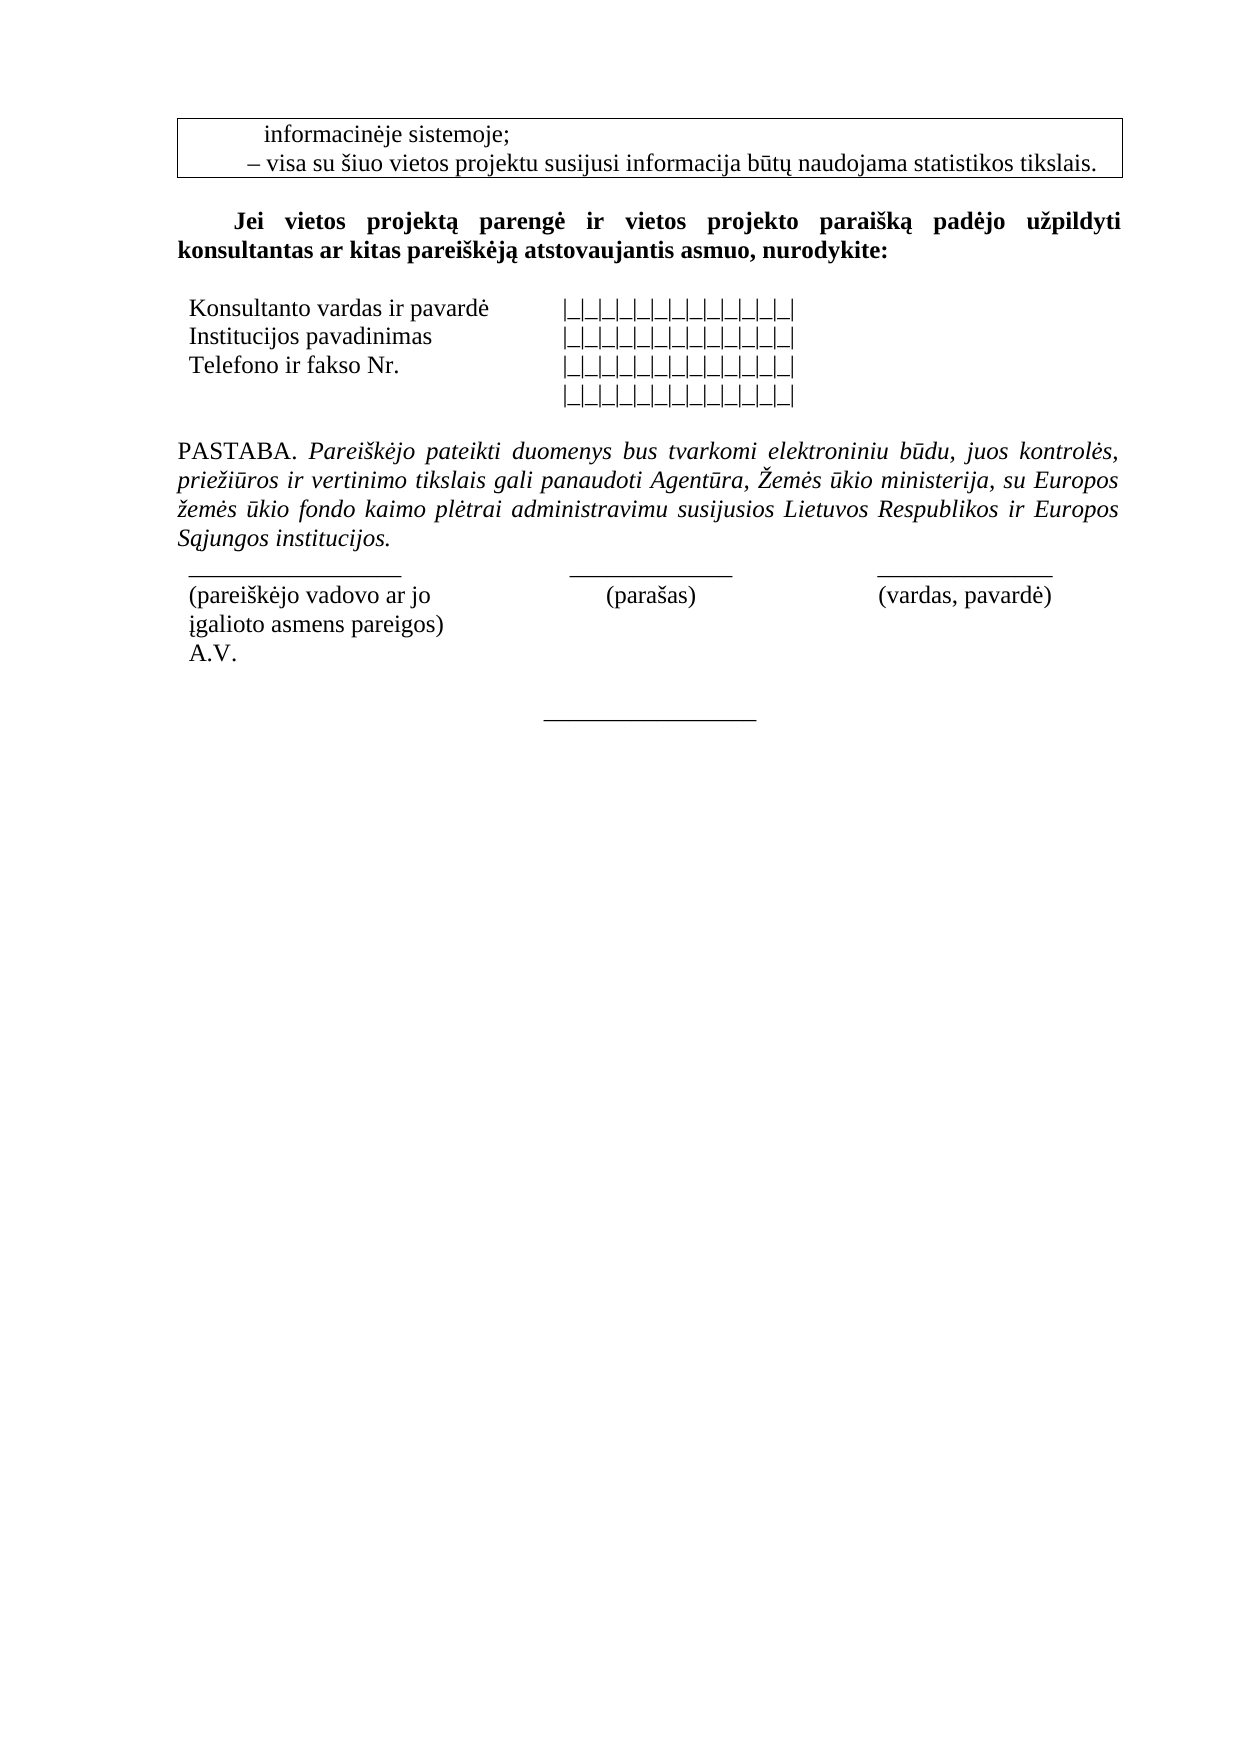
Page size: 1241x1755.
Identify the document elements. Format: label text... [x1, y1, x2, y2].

table_header _____________ (parašas) [494, 551, 808, 666]
table_cell |_|_|_|_|_|_|_|_|_|_|_|_|_| |_|_|_|_|_|_|_|_|_|_|_|_|_| [551, 350, 1122, 408]
text _________________ [177, 695, 1122, 724]
table_header _________________ (pareiškėjo vadovo ar jo įgalioto asmens pareigos) A.V. [177, 551, 494, 666]
table_header |_|_|_|_|_|_|_|_|_|_|_|_|_| [551, 293, 1122, 321]
table_cell Telefono ir fakso Nr. [177, 350, 551, 408]
table_header ______________ (vardas, pavardė) [808, 551, 1122, 666]
text Jei vietos projektą parengė ir vietos projekto paraišką padėjo užpildyti konsultantas ar kitas pareiškėją atstovaujantis asmuo, nurodykite: [177, 206, 1122, 264]
table_header Konsultanto vardas ir pavardė [177, 293, 551, 321]
table_cell Institucijos pavadinimas [177, 321, 551, 350]
table_header informacinėje sistemoje; – visa su šiuo vietos projektu susijusi informacija būtų naudojama statistikos tikslais. [178, 119, 1122, 177]
table_cell |_|_|_|_|_|_|_|_|_|_|_|_|_| [551, 321, 1122, 350]
text PASTABA. Pareiškėjo pateikti duomenys bus tvarkomi elektroniniu būdu, juos kontrolės, priežiūros ir vertinimo tikslais gali panaudoti Agentūra, Žemės ūkio ministerija, su Europos žemės ūkio fondo kaimo plėtrai administravimu susijusios Lietuvos Respublikos ir Europos Sąjungos institucijos. [177, 436, 1122, 551]
